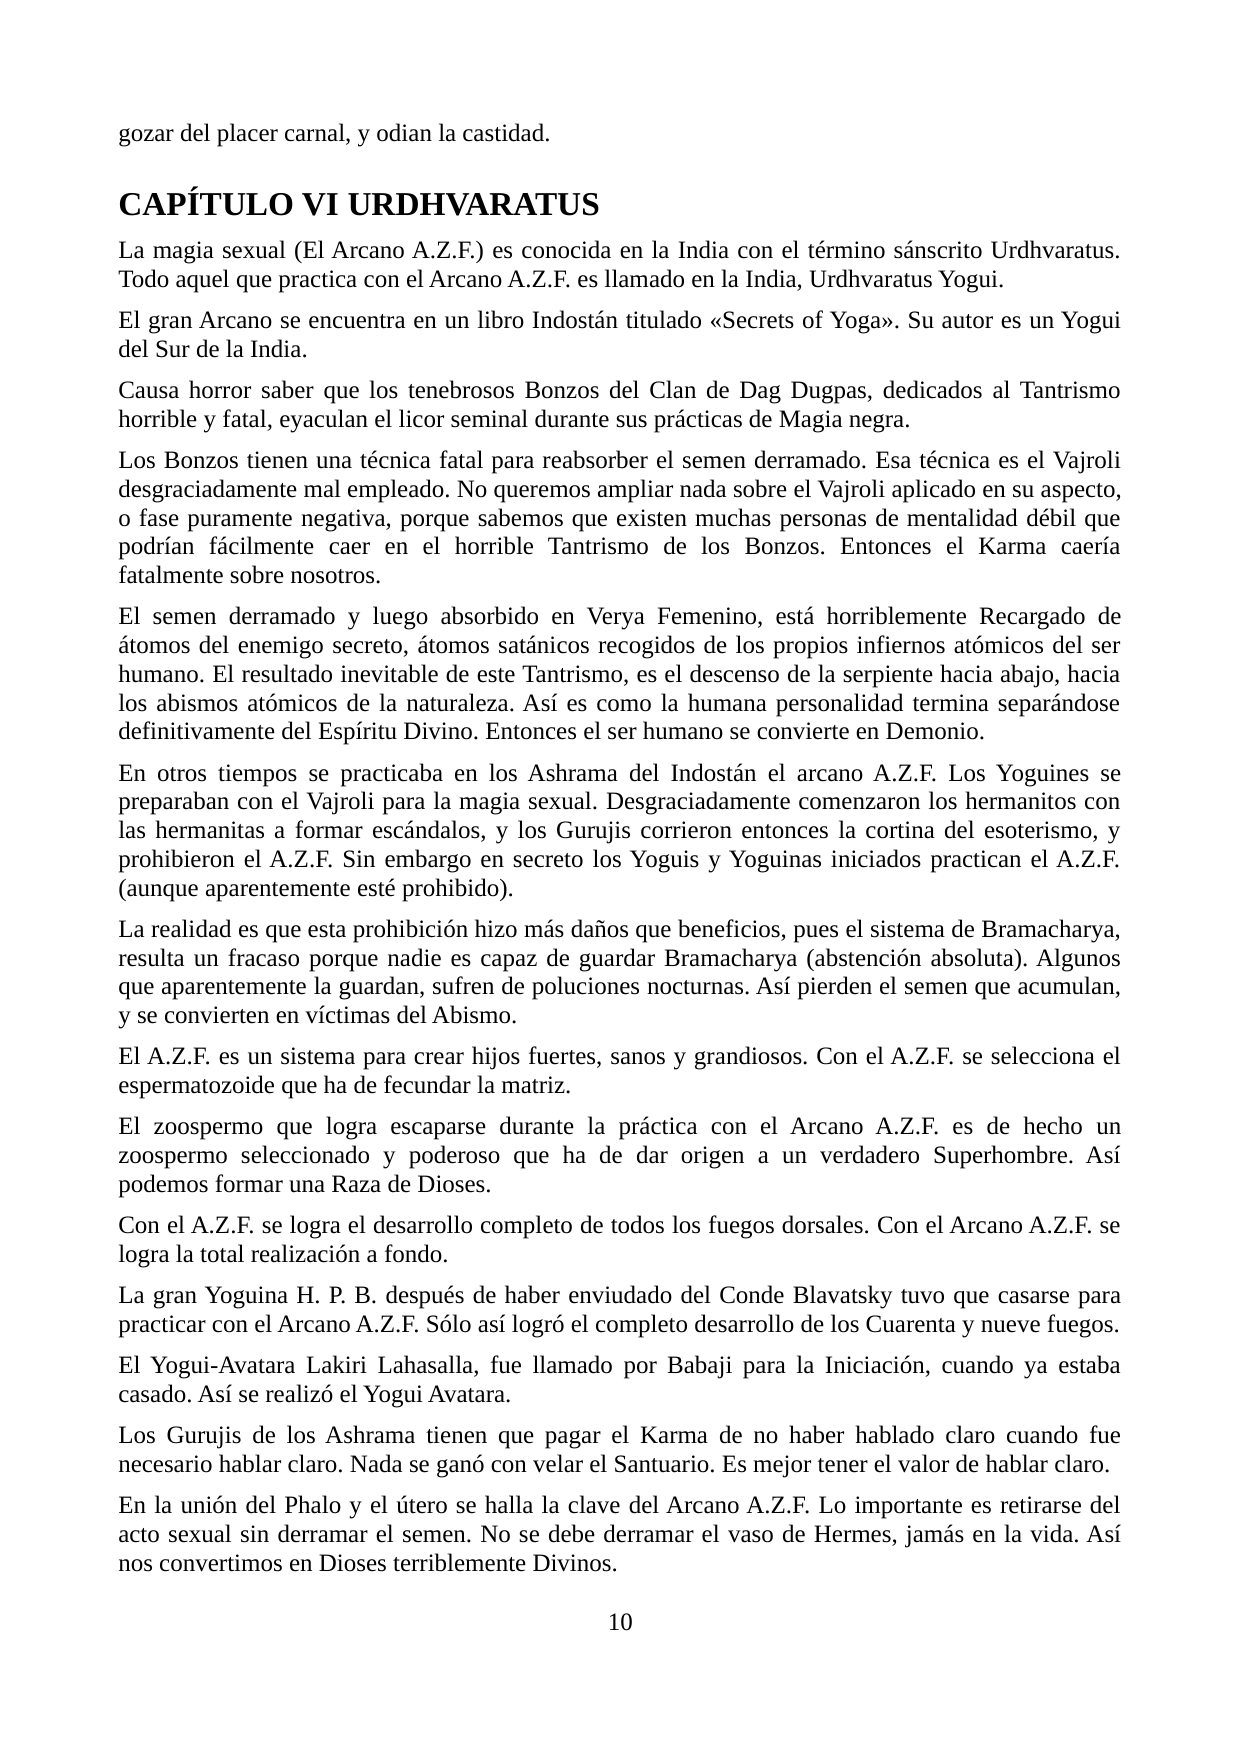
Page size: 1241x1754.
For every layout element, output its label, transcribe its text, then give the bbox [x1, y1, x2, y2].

text La gran Yoguina H. P. B. después de haber enviudado del Conde Blavatsky tuvo que casarse para practicar con el Arcano A.Z.F. Sólo así logró el completo desarrollo de los Cuarenta y nueve fuegos. [118, 1280, 1122, 1338]
text En otros tiempos se practicaba en los Ashrama del Indostán el arcano A.Z.F. Los Yoguines se preparaban con el Vajroli para la magia sexual. Desgraciadamente comenzaron los hermanitos con las hermanitas a formar escándalos, y los Gurujis corrieron entonces la cortina del esoterismo, y prohibieron el A.Z.F. Sin embargo en secreto los Yoguis y Yoguinas iniciados practican el A.Z.F. (aunque aparentemente esté prohibido). [118, 758, 1122, 901]
subtitle CAPÍTULO VI URDHVARATUS [118, 184, 1122, 223]
text Con el A.Z.F. se logra el desarrollo completo de todos los fuegos dorsales. Con el Arcano A.Z.F. se logra la total realización a fondo. [118, 1210, 1122, 1268]
text La realidad es que esta prohibición hizo más daños que beneficios, pues el sistema de Bramacharya, resulta un fracaso porque nadie es capaz de guardar Bramacharya (abstención absoluta). Algunos que aparentemente la guardan, sufren de poluciones nocturnas. Así pierden el semen que acumulan, y se convierten en víctimas del Abismo. [118, 914, 1122, 1029]
text Los Gurujis de los Ashrama tienen que pagar el Karma de no haber hablado claro cuando fue necesario hablar claro. Nada se ganó con velar el Santuario. Es mejor tener el valor de hablar claro. [118, 1420, 1122, 1478]
text Causa horror saber que los tenebrosos Bonzos del Clan de Dag Dugpas, dedicados al Tantrismo horrible y fatal, eyaculan el licor seminal durante sus prácticas de Magia negra. [118, 375, 1122, 433]
text Los Bonzos tienen una técnica fatal para reabsorber el semen derramado. Esa técnica es el Vajroli desgraciadamente mal empleado. No queremos ampliar nada sobre el Vajroli aplicado en su aspecto, o fase puramente negativa, porque sabemos que existen muchas personas de mentalidad débil que podrían fácilmente caer en el horrible Tantrismo de los Bonzos. Entonces el Karma caería fatalmente sobre nosotros. [118, 445, 1122, 589]
text El A.Z.F. es un sistema para crear hijos fuertes, sanos y grandiosos. Con el A.Z.F. se selecciona el espermatozoide que ha de fecundar la matriz. [118, 1041, 1122, 1099]
text La magia sexual (El Arcano A.Z.F.) es conocida en la India con el término sánscrito Urdhvaratus. Todo aquel que practica con el Arcano A.Z.F. es llamado en la India, Urdhvaratus Yogui. [118, 235, 1122, 293]
text El Yogui-Avatara Lakiri Lahasalla, fue llamado por Babaji para la Iniciación, cuando ya estaba casado. Así se realizó el Yogui Avatara. [118, 1350, 1122, 1408]
text En la unión del Phalo y el útero se halla la clave del Arcano A.Z.F. Lo importante es retirarse del acto sexual sin derramar el semen. No se debe derramar el vaso de Hermes, jamás en la vida. Así nos convertimos en Dioses terriblemente Divinos. [118, 1490, 1122, 1576]
text El zoospermo que logra escaparse durante la práctica con el Arcano A.Z.F. es de hecho un zoospermo seleccionado y poderoso que ha de dar origen a un verdadero Superhombre. Así podemos formar una Raza de Dioses. [118, 1111, 1122, 1198]
text El gran Arcano se encuentra en un libro Indostán titulado «Secrets of Yoga». Su autor es un Yogui del Sur de la India. [118, 305, 1122, 363]
text gozar del placer carnal, y odian la castidad. [118, 118, 1122, 147]
text El semen derramado y luego absorbido en Verya Femenino, está horriblemente Recargado de átomos del enemigo secreto, átomos satánicos recogidos de los propios infiernos atómicos del ser humano. El resultado inevitable de este Tantrismo, es el descenso de la serpiente hacia abajo, hacia los abismos atómicos de la naturaleza. Así es como la humana personalidad termina separándose definitivamente del Espíritu Divino. Entonces el ser humano se convierte en Demonio. [118, 601, 1122, 745]
